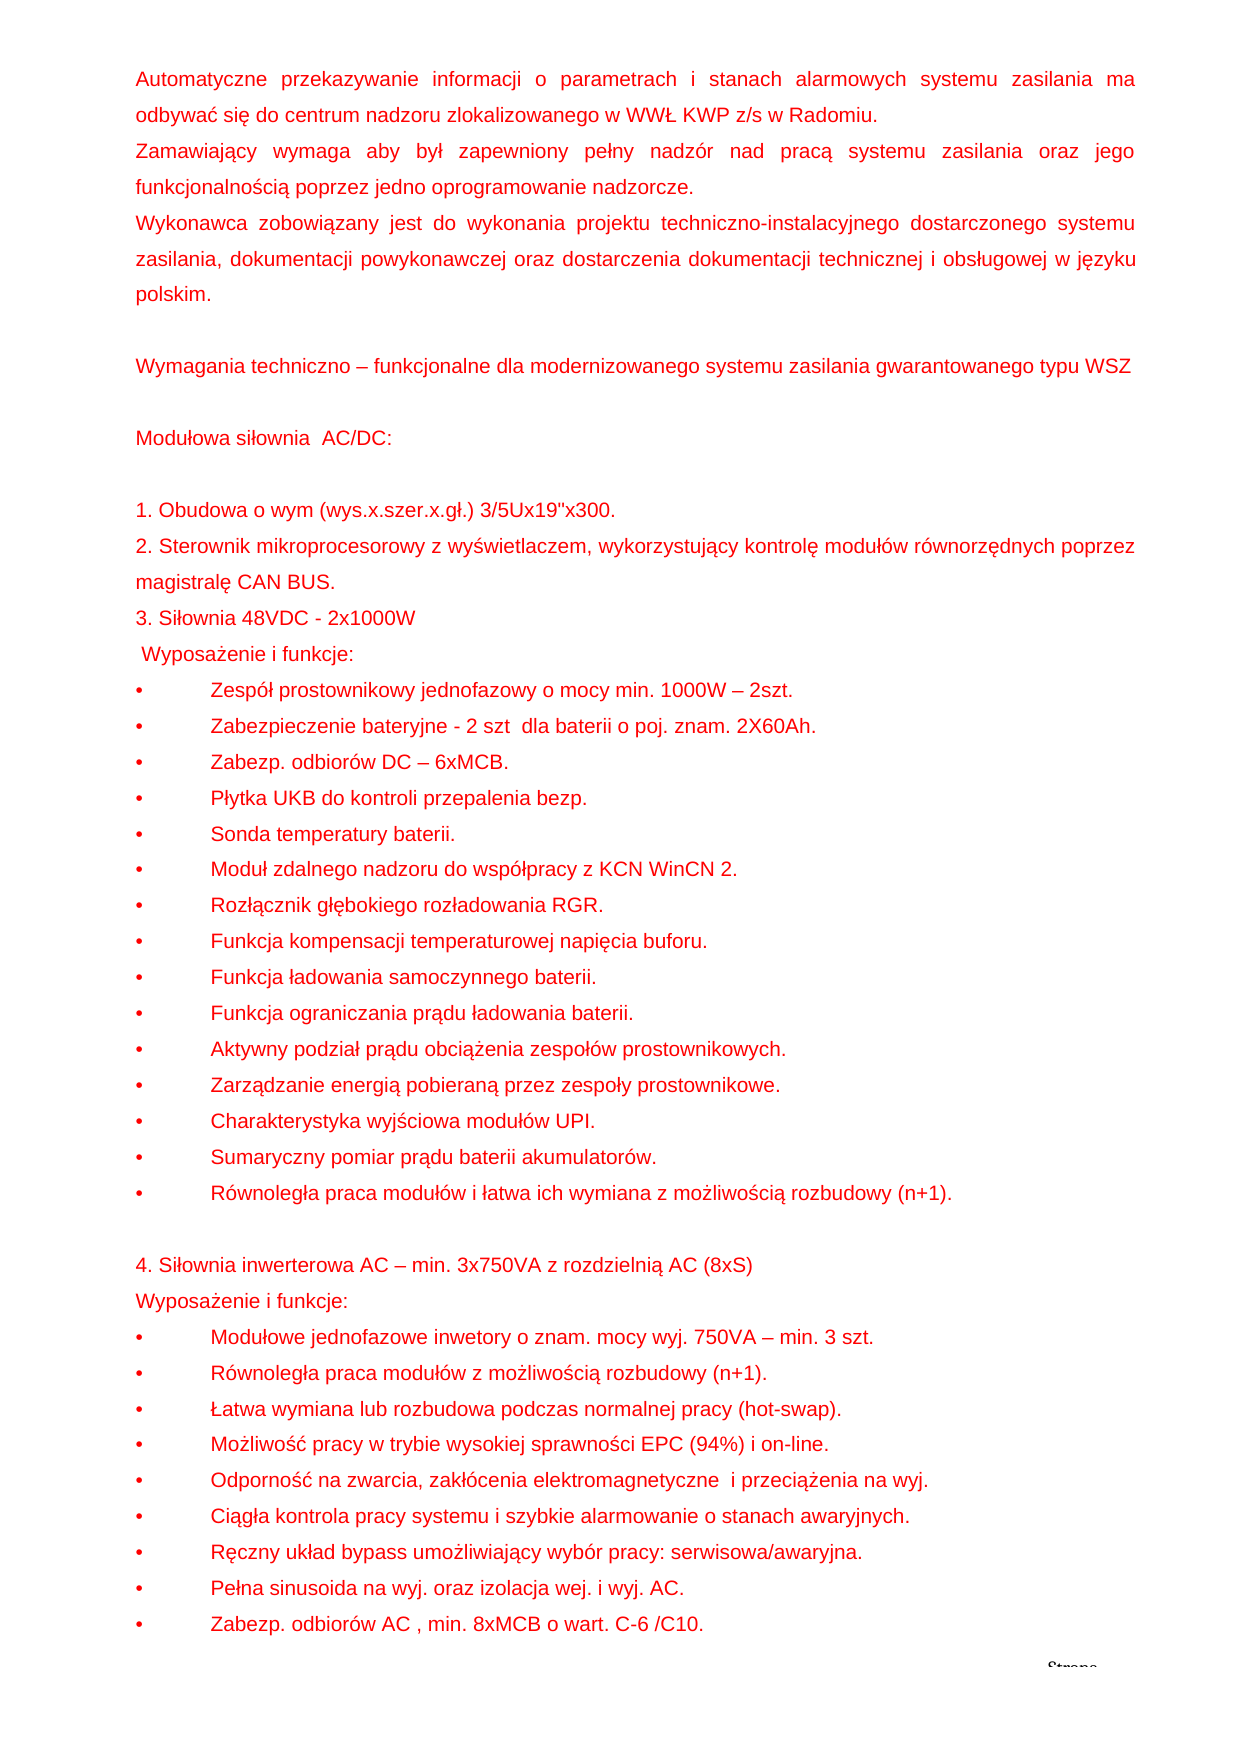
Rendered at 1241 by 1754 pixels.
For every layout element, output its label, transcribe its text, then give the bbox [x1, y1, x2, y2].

text • Funkcja kompensacji temperaturowej napięcia buforu. [135, 929, 1136, 953]
text • Funkcja ograniczania prądu ładowania baterii. [135, 1001, 1136, 1025]
text Automatyczne przekazywanie informacji o parametrach i stanach alarmowych systemu zasilania ma odbywać się do centrum nadzoru zlokalizowanego w WWŁ KWP z/s w Radomiu. [135, 67, 1136, 127]
text 1. Obudowa o wym (wys.x.szer.x.gł.) 3/5Ux19"x300. [135, 498, 1136, 522]
text • Sumaryczny pomiar prądu baterii akumulatorów. [135, 1145, 1136, 1169]
text 4. Siłownia inwerterowa AC – min. 3x750VA z rozdzielnią AC (8xS) [135, 1253, 1136, 1277]
text Wyposażenie i funkcje: [135, 1288, 1136, 1312]
text • Funkcja ładowania samoczynnego baterii. [135, 965, 1136, 989]
text • Ciągła kontrola pracy systemu i szybkie alarmowanie o stanach awaryjnych. [135, 1504, 1136, 1528]
text • Moduł zdalnego nadzoru do współpracy z KCN WinCN 2. [135, 857, 1136, 881]
text • Pełna sinusoida na wyj. oraz izolacja wej. i wyj. AC. [135, 1576, 1136, 1600]
text • Aktywny podział prądu obciążenia zespołów prostownikowych. [135, 1037, 1136, 1061]
text 2. Sterownik mikroprocesorowy z wyświetlaczem, wykorzystujący kontrolę modułów równorzędnych poprzez magistralę CAN BUS. [135, 534, 1136, 594]
text • Płytka UKB do kontroli przepalenia bezp. [135, 785, 1136, 809]
text • Zabezpieczenie bateryjne - 2 szt dla baterii o poj. znam. 2X60Ah. [135, 713, 1136, 737]
text • Zabezp. odbiorów AC , min. 8xMCB o wart. C-6 /C10. [135, 1612, 1136, 1636]
text • Równoległa praca modułów i łatwa ich wymiana z możliwością rozbudowy (n+1). [135, 1181, 1136, 1205]
text Zamawiający wymaga aby był zapewniony pełny nadzór nad pracą systemu zasilania oraz jego funkcjonalnością poprzez jedno oprogramowanie nadzorcze. [135, 138, 1136, 198]
text Wymagania techniczno – funkcjonalne dla modernizowanego systemu zasilania gwarantowanego typu WSZ [135, 354, 1136, 378]
text Modułowa siłownia AC/DC: [135, 426, 1136, 450]
text • Odporność na zwarcia, zakłócenia elektromagnetyczne i przeciążenia na wyj. [135, 1468, 1136, 1492]
text • Zarządzanie energią pobieraną przez zespoły prostownikowe. [135, 1073, 1136, 1097]
text • Możliwość pracy w trybie wysokiej sprawności EPC (94%) i on-line. [135, 1432, 1136, 1456]
text Wykonawca zobowiązany jest do wykonania projektu techniczno-instalacyjnego dostarczonego systemu zasilania, dokumentacji powykonawczej oraz dostarczenia dokumentacji technicznej i obsługowej w języku polskim. [135, 210, 1136, 306]
text • Sonda temperatury baterii. [135, 821, 1136, 845]
text • Równoległa praca modułów z możliwością rozbudowy (n+1). [135, 1360, 1136, 1384]
text Wyposażenie i funkcje: [135, 642, 1136, 666]
text • Zabezp. odbiorów DC – 6xMCB. [135, 749, 1136, 773]
text 3. Siłownia 48VDC - 2x1000W [135, 606, 1136, 630]
text • Charakterystyka wyjściowa modułów UPI. [135, 1109, 1136, 1133]
text • Modułowe jednofazowe inwetory o znam. mocy wyj. 750VA – min. 3 szt. [135, 1324, 1136, 1348]
text • Łatwa wymiana lub rozbudowa podczas normalnej pracy (hot-swap). [135, 1396, 1136, 1420]
text • Ręczny układ bypass umożliwiający wybór pracy: serwisowa/awaryjna. [135, 1540, 1136, 1564]
text • Rozłącznik głębokiego rozładowania RGR. [135, 893, 1136, 917]
text • Zespół prostownikowy jednofazowy o mocy min. 1000W – 2szt. [135, 678, 1136, 702]
